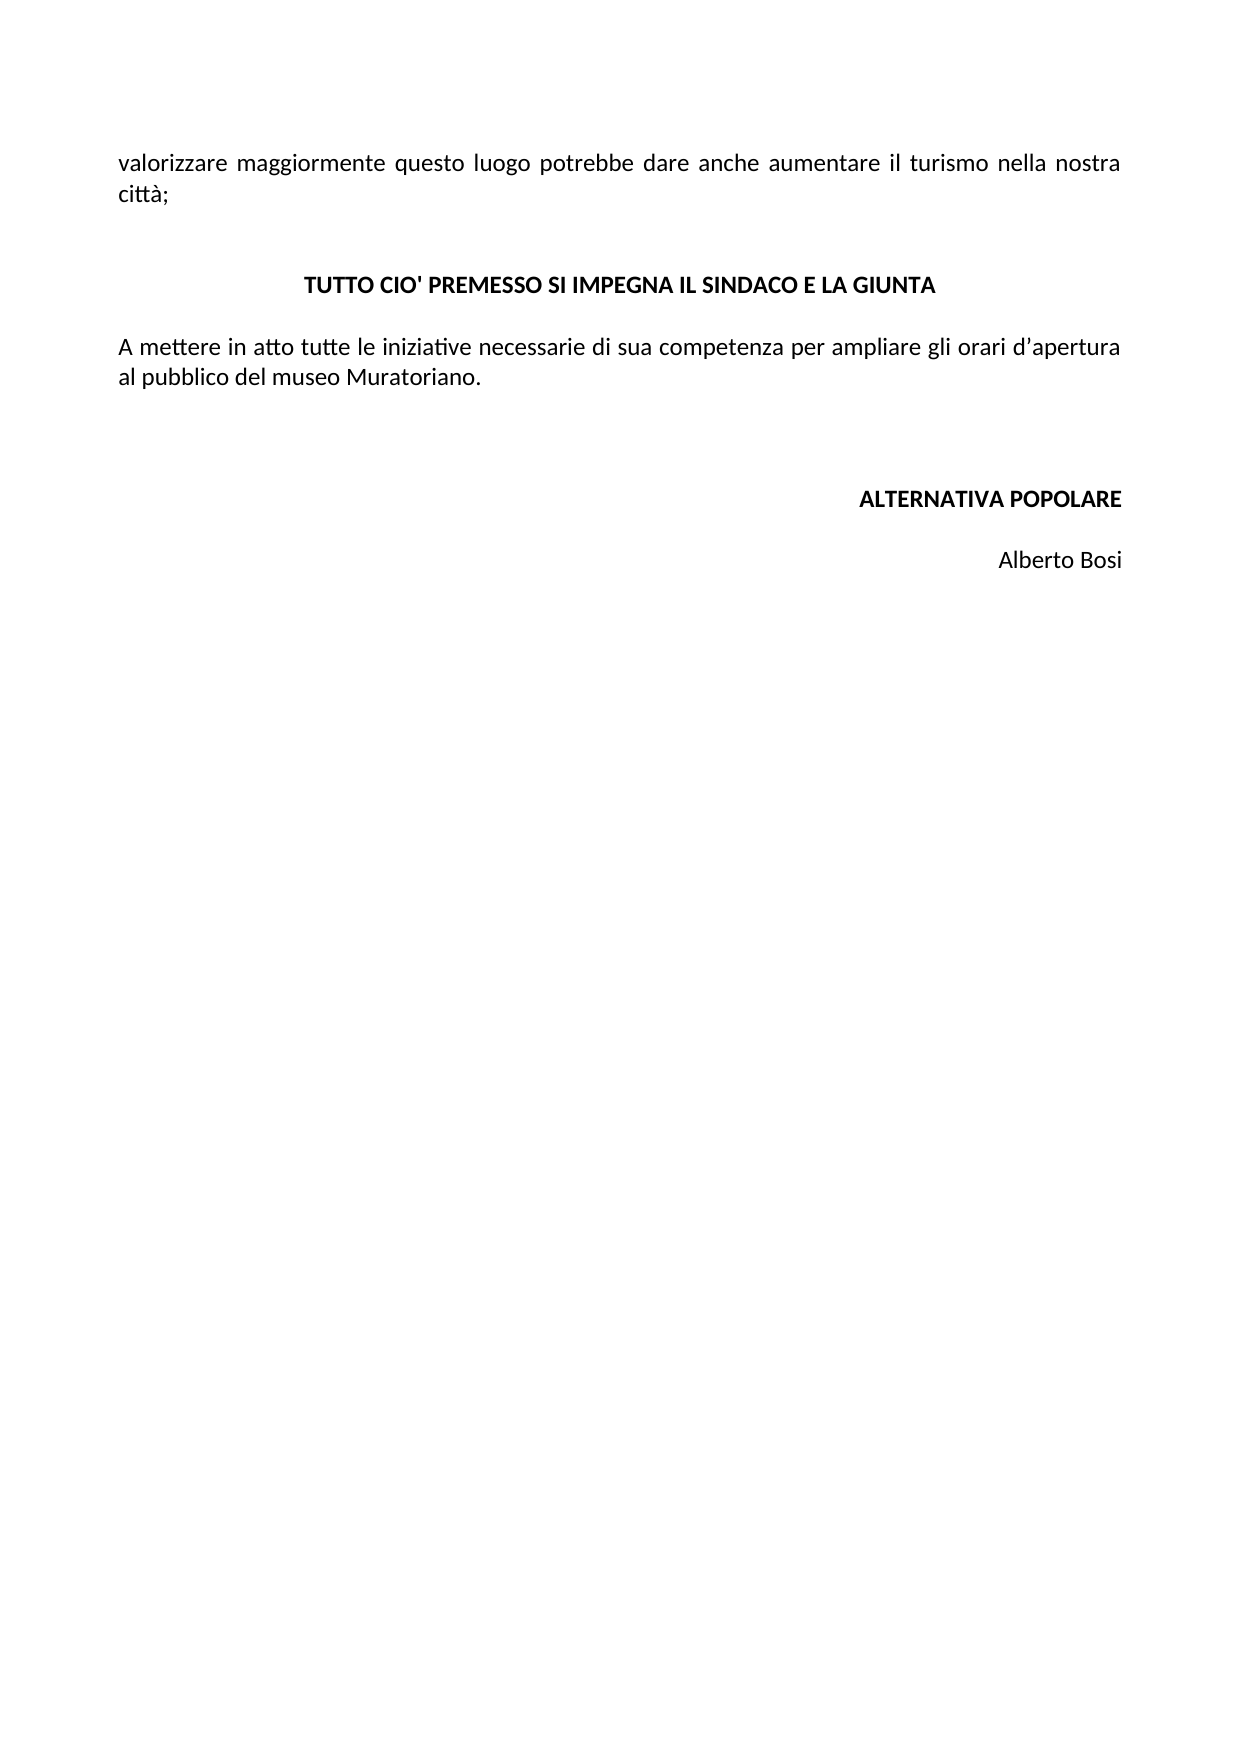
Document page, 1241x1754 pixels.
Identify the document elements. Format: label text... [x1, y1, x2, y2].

text TUTTO CIO' PREMESSO SI IMPEGNA IL SINDACO E LA GIUNTA [118, 270, 1122, 300]
text valorizzare maggiormente questo luogo potrebbe dare anche aumentare il turismo nella nostra città; [118, 148, 1122, 209]
text A mettere in atto tutte le iniziative necessarie di sua competenza per ampliare gli orari d’apertura al pubblico del museo Muratoriano. [118, 331, 1122, 392]
text Alberto Bosi [118, 544, 1122, 575]
text ALTERNATIVA POPOLARE [118, 483, 1122, 514]
